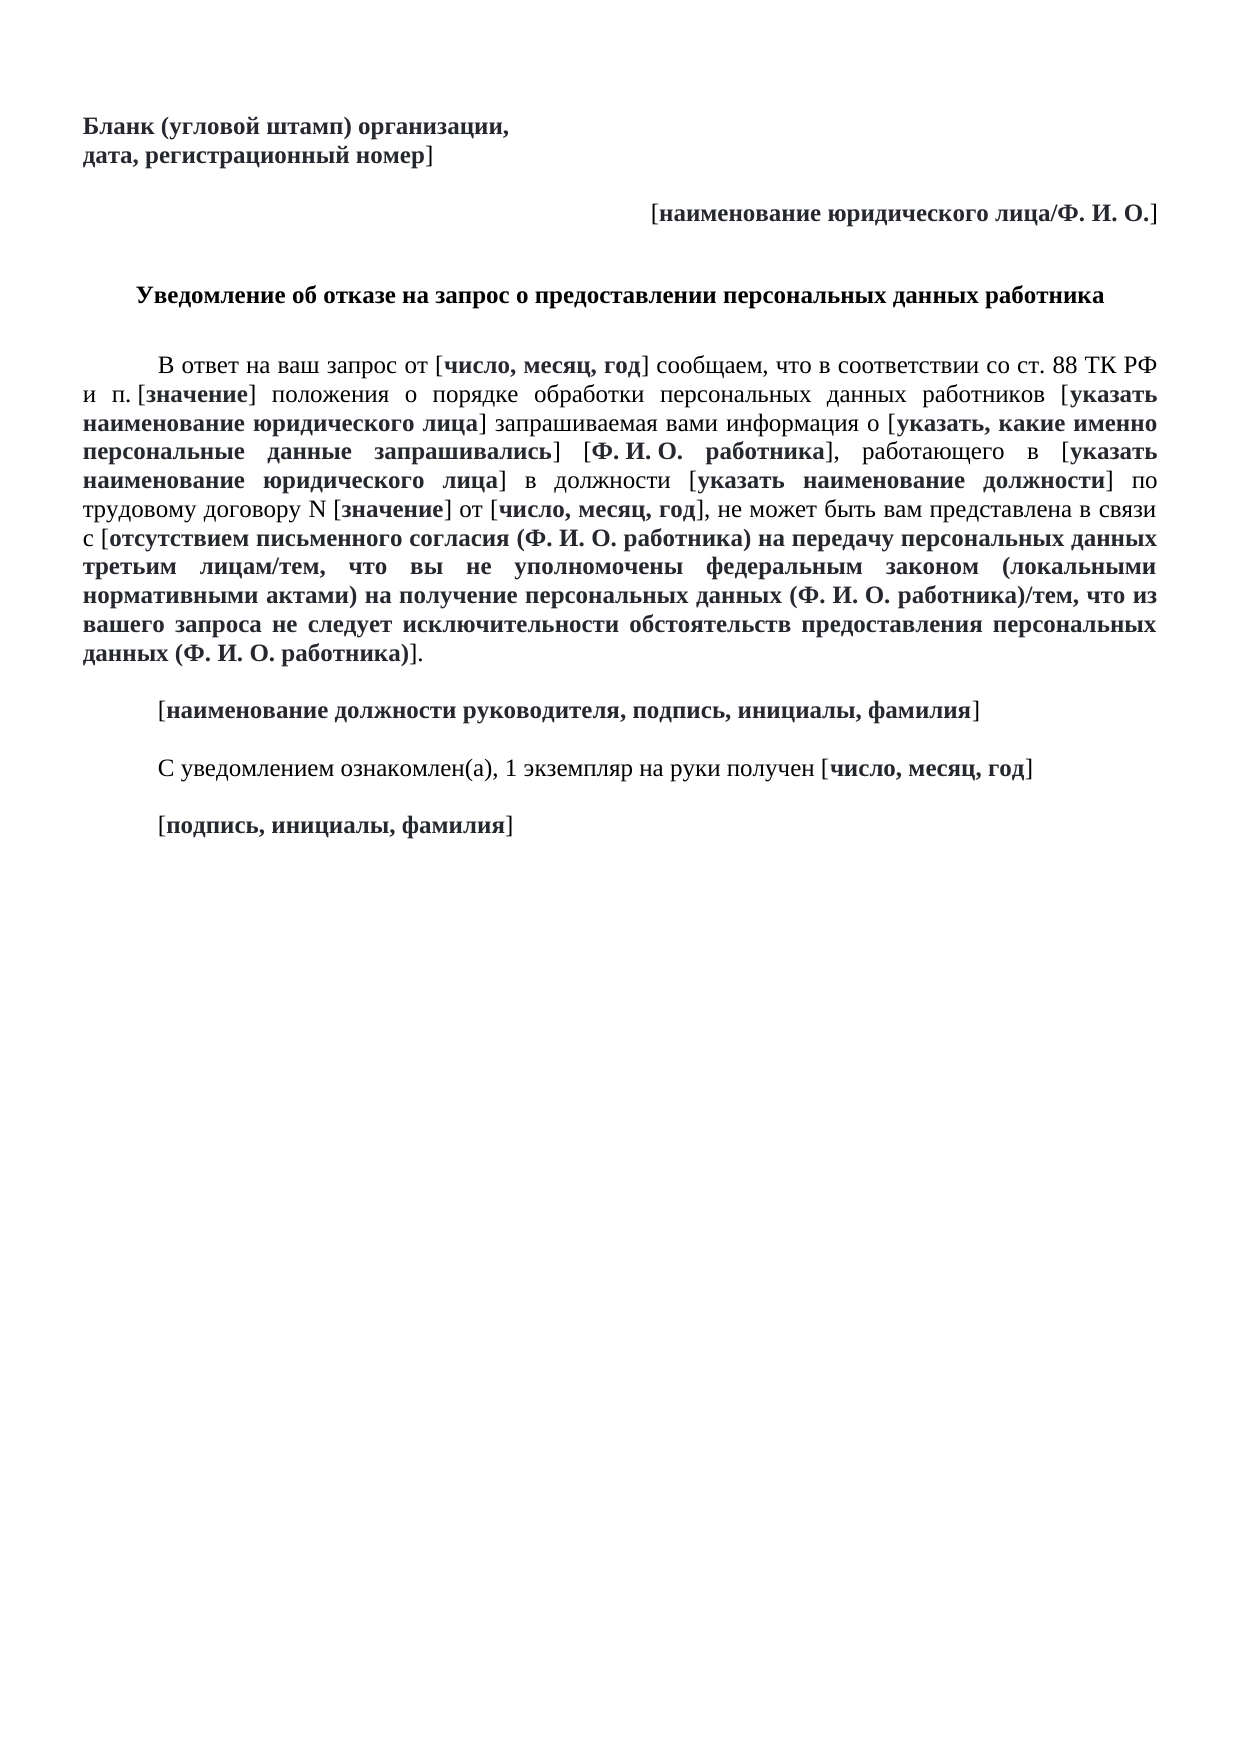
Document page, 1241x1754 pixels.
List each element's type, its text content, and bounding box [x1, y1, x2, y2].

text [подпись, инициалы, фамилия] [83, 810, 1157, 839]
text [наименование юридического лица/Ф. И. О.] [83, 198, 1157, 226]
text В ответ на ваш запрос от [число, месяц, год] сообщаем, что в соответствии со ст. 88 ТК РФ и п. [значение] положения о порядке обработки персональных данных работников [указать наименование юридического лица] запрашиваемая вами информация о [указать, какие именно персональные данные запрашивались] [Ф. И. О. работника], работающего в [указать наименование юридического лица] в должности [указать наименование должности] по трудовому договору N [значение] от [число, месяц, год], не может быть вам представлена в связи с [отсутствием письменного согласия (Ф. И. О. работника) на передачу персональных данных третьим лицам/тем, что вы не уполномочены федеральным законом (локальными нормативными актами) на получение персональных данных (Ф. И. О. работника)/тем, что из вашего запроса не следует исключительности обстоятельств предоставления персональных данных (Ф. И. О. работника)]. [83, 350, 1157, 666]
subtitle Уведомление об отказе на запрос о предоставлении персональных данных работника [83, 280, 1157, 309]
text С уведомлением ознакомлен(а), 1 экземпляр на руки получен [число, месяц, год] [83, 753, 1157, 781]
table_header Бланк (угловой штамп) организации, дата, регистрационный номер] [83, 111, 549, 169]
text [наименование должности руководителя, подпись, инициалы, фамилия] [83, 695, 1157, 724]
